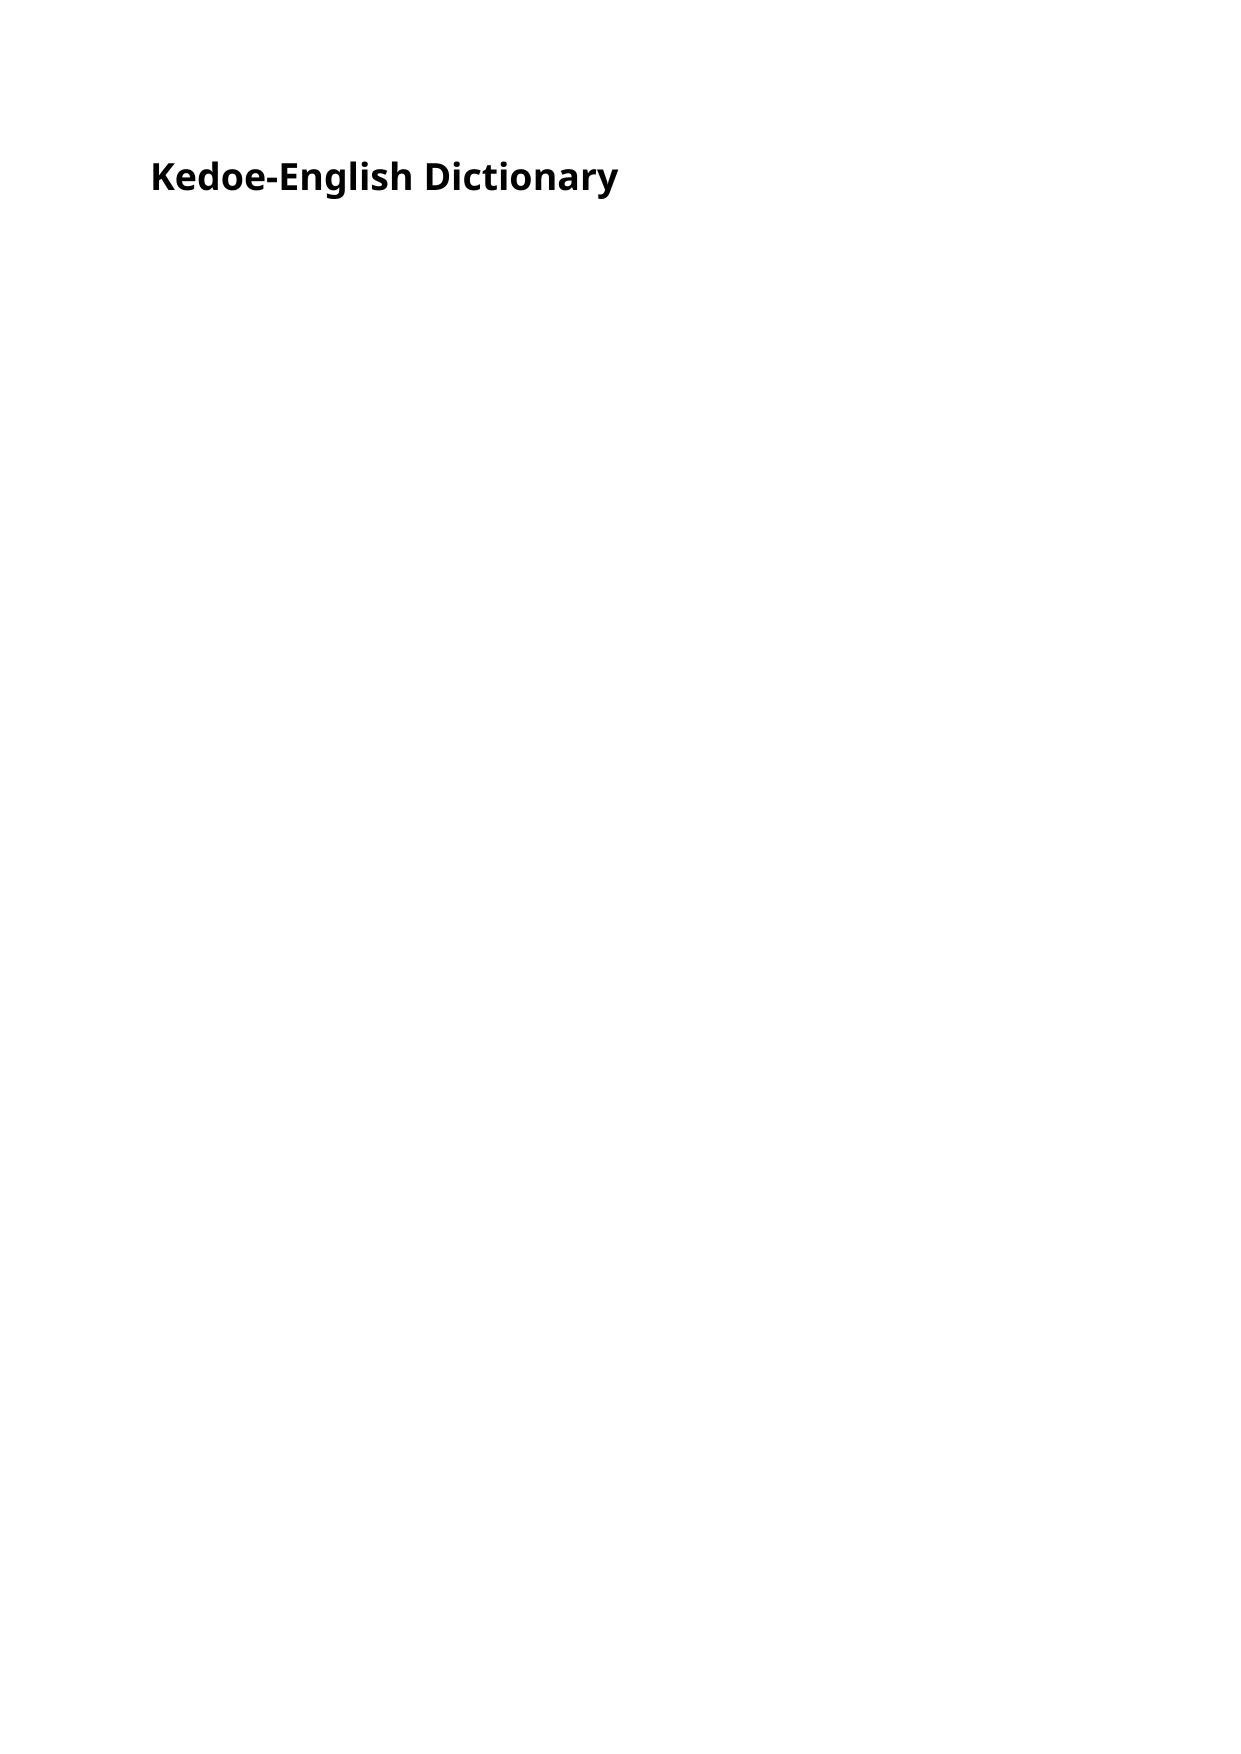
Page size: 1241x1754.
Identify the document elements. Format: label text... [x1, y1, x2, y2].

subtitle Kedoe-English Dictionary [150, 150, 1090, 201]
